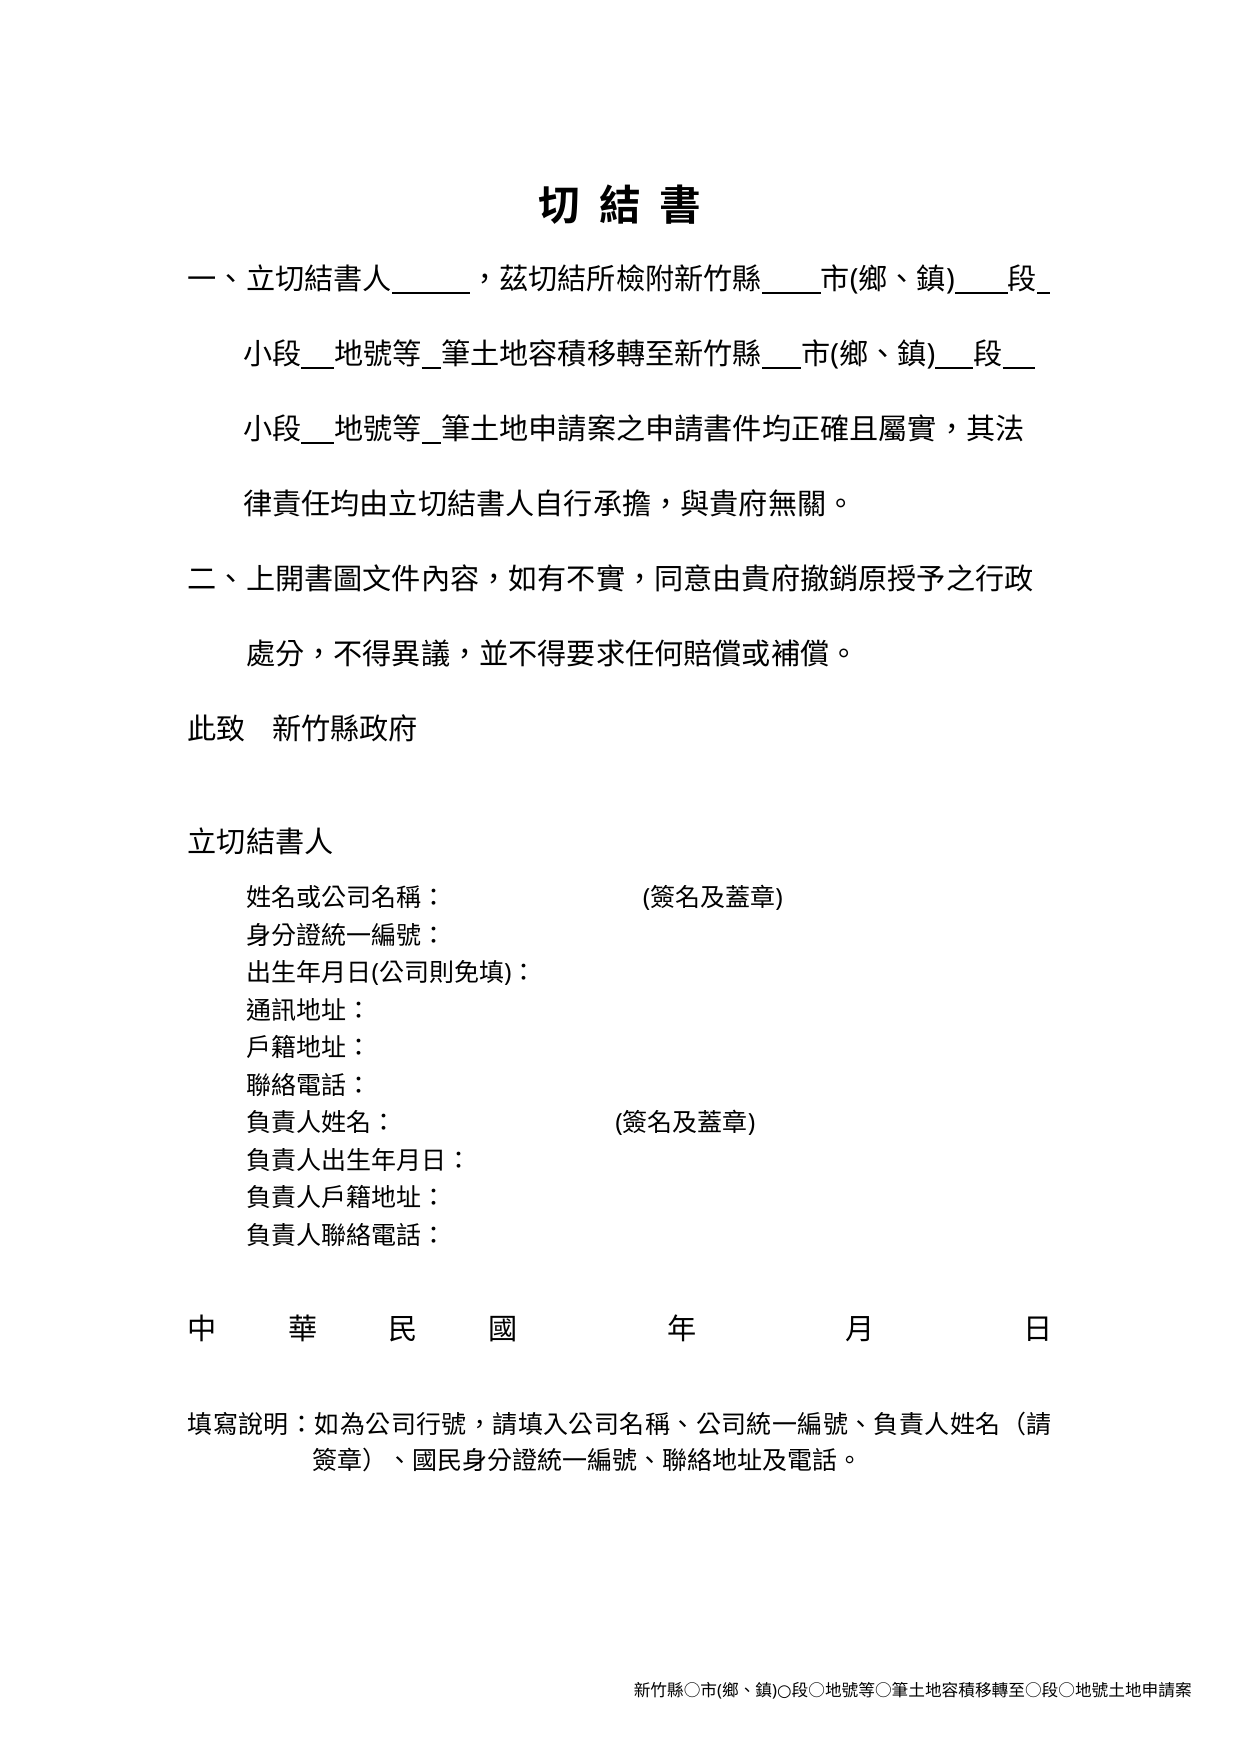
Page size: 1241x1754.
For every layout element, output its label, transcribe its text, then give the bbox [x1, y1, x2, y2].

text 負責人姓名： (簽名及蓋章) [246, 1102, 1053, 1139]
text 負責人出生年月日： [246, 1139, 1053, 1177]
text 填寫說明：如為公司行號，請填入公司名稱、公司統一編號、負責人姓名（請簽章）、國民身分證統一編號、聯絡地址及電話。 [187, 1404, 1053, 1477]
text 戶籍地址： [246, 1027, 1053, 1064]
text 通訊地址： [246, 989, 1053, 1027]
text 出生年月日(公司則免填)： [246, 952, 1053, 989]
text 聯絡電話： [246, 1064, 1053, 1102]
text 二、上開書圖文件內容，如有不實，同意由貴府撤銷原授予之行政處分，不得異議，並不得要求任何賠償或補償。 [187, 539, 1053, 689]
text 一、立切結書人 ，茲切結所檢附新竹縣 市(鄉、鎮) 段 小段 地號等 筆土地容積移轉至新竹縣 市(鄉、鎮) 段 小段 地號等 筆土地申請案之申請書件均正確且屬實，其法律責任均由立切結書人自行承擔，與貴府無關。 [187, 239, 1053, 539]
text 立切結書人 [187, 802, 1053, 877]
text 姓名或公司名稱： (簽名及蓋章) [246, 877, 1053, 914]
text 中華民國 年 月 日 [187, 1289, 1053, 1364]
text 此致 新竹縣政府 [187, 689, 1053, 764]
text 身分證統一編號： [246, 914, 1053, 952]
text 負責人戶籍地址： [246, 1177, 1053, 1214]
text 切 結 書 [187, 164, 1053, 239]
text 負責人聯絡電話： [246, 1214, 1053, 1252]
